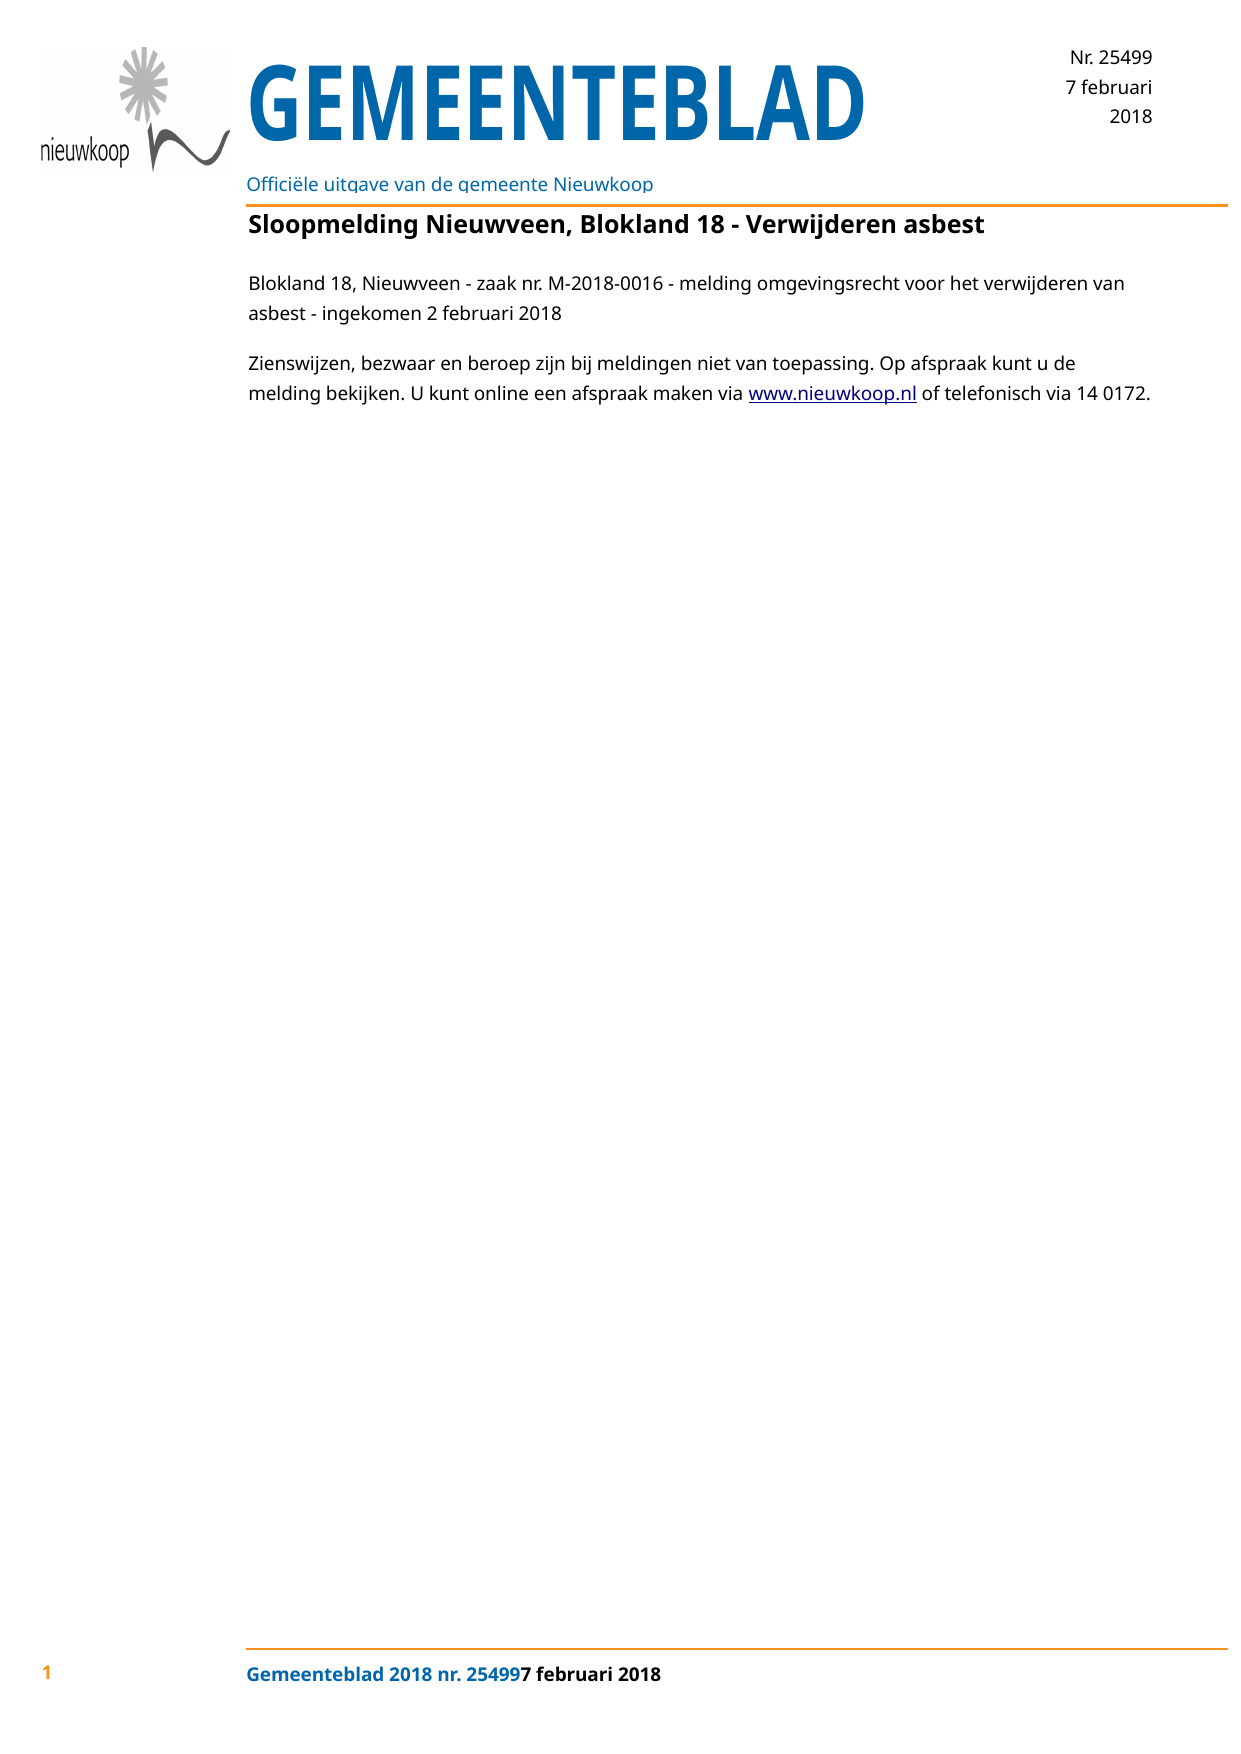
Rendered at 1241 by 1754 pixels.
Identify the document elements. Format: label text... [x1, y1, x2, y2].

text Blokland 18, Nieuwveen - zaak nr. M-2018-0016 - melding omgevingsrecht voor het verwijderen van asbest - ingekomen 2 februari 2018 [248, 270, 1152, 326]
text Sloopmelding Nieuwveen, Blokland 18 - Verwijderen asbest [248, 207, 1152, 241]
text Zienswijzen, bezwaar en beroep zijn bij meldingen niet van toepassing. Op afspraak kunt u de melding bekijken. U kunt online een afspraak maken via www.nieuwkoop.nl of telefonisch via 14 0172. [248, 350, 1152, 406]
picture [41, 47, 231, 172]
